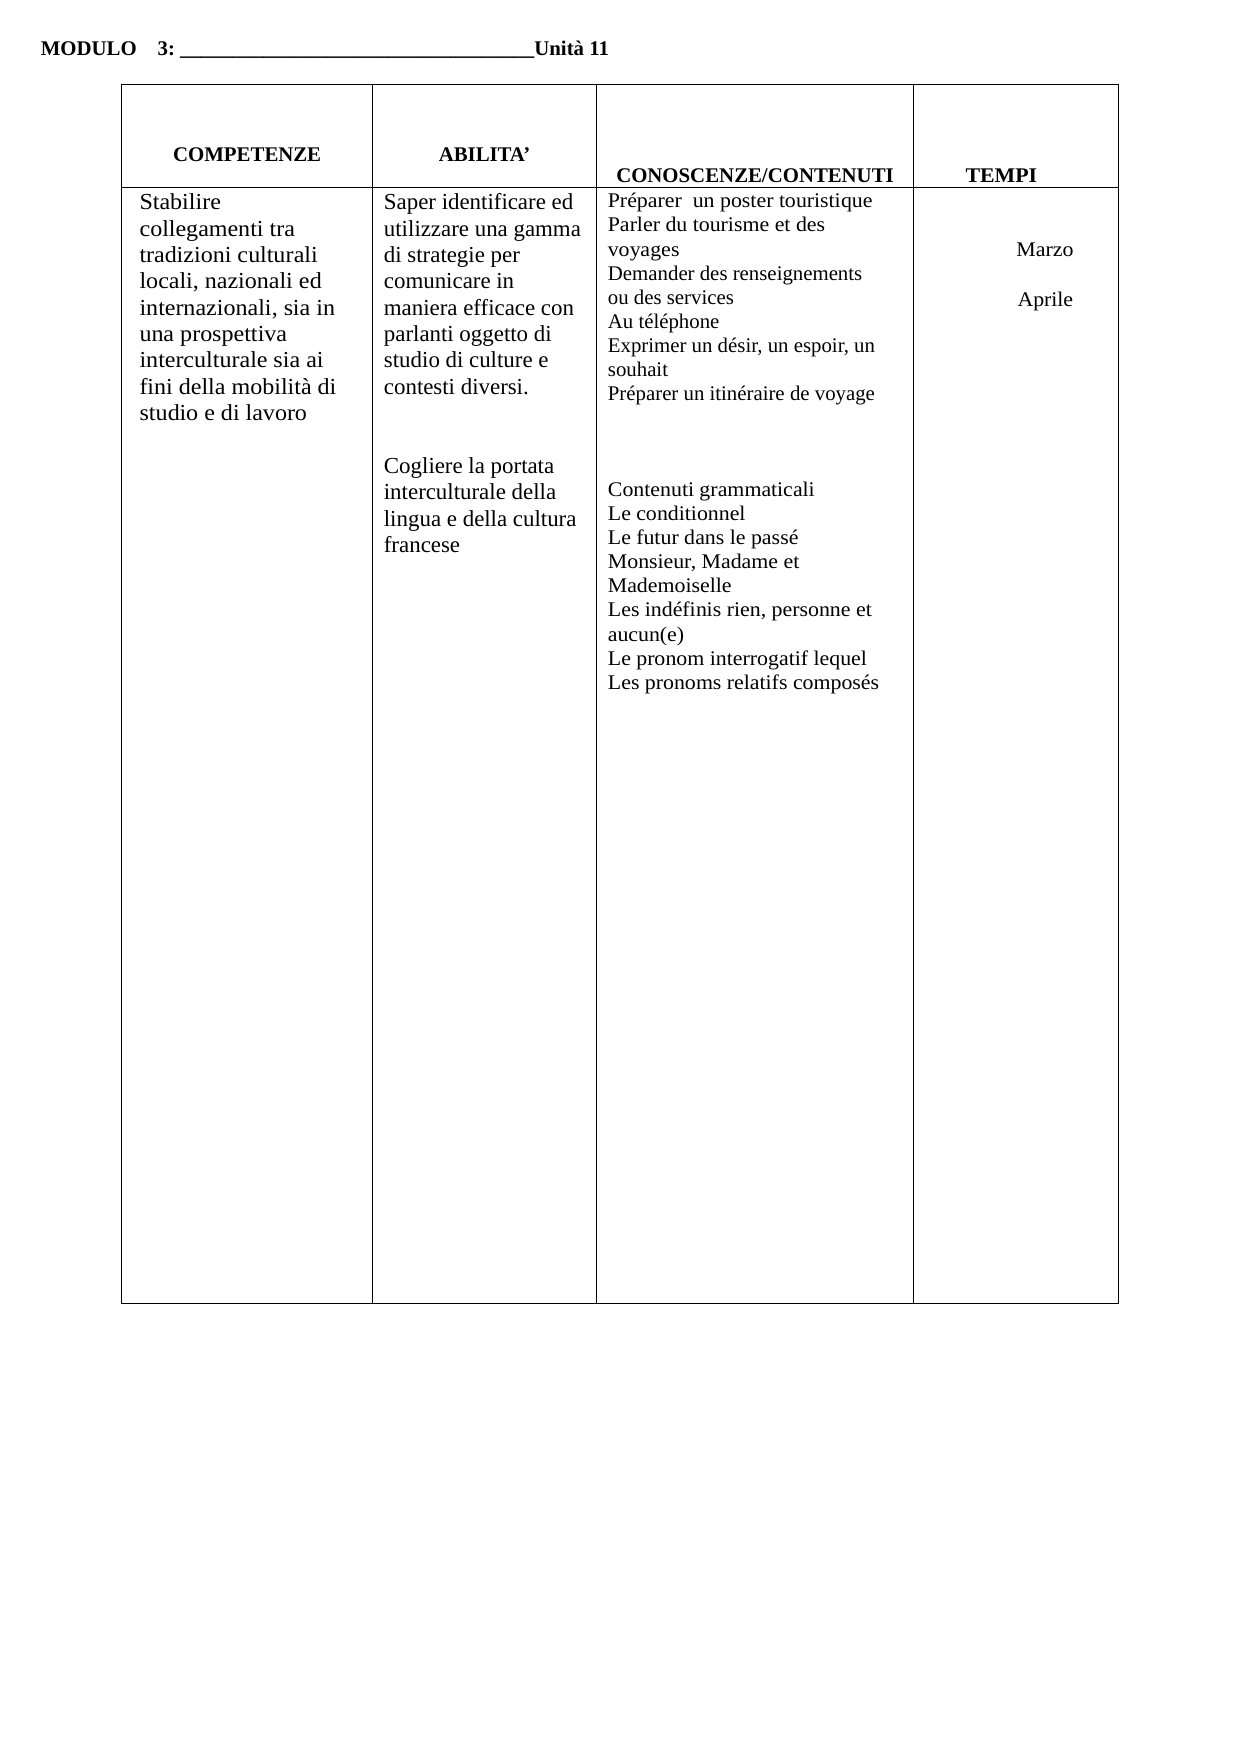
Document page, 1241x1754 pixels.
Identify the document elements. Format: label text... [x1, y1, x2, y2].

table_header CONOSCENZE/CONTENUTI [597, 85, 913, 187]
table_header ABILITA’ [373, 85, 596, 187]
table_cell Marzo Aprile [914, 188, 1118, 1303]
table_cell Saper identificare ed utilizzare una gamma di strategie per comunicare in maniera efficace con parlanti oggetto di studio di culture e contesti diversi. Cogliere la portata interculturale della lingua e della cultura francese [373, 188, 596, 1303]
text MODULO 3: __________________________________Unità 11 [35, 35, 1205, 59]
table_cell Préparer un poster touristique Parler du tourisme et des voyages Demander des renseignements ou des services Au téléphone Exprimer un désir, un espoir, un souhait Préparer un itinéraire de voyage Contenuti grammaticali Le conditionnel Le futur dans le passé Monsieur, Madame et Mademoiselle Les indéfinis rien, personne et aucun(e) Le pronom interrogatif lequel Les pronoms relatifs composés [597, 188, 913, 1303]
table_header COMPETENZE [122, 85, 372, 187]
table_header TEMPI [914, 85, 1118, 187]
table_cell Stabilire collegamenti tra tradizioni culturali locali, nazionali ed internazionali, sia in una prospettiva interculturale sia ai fini della mobilità di studio e di lavoro [122, 188, 372, 1303]
